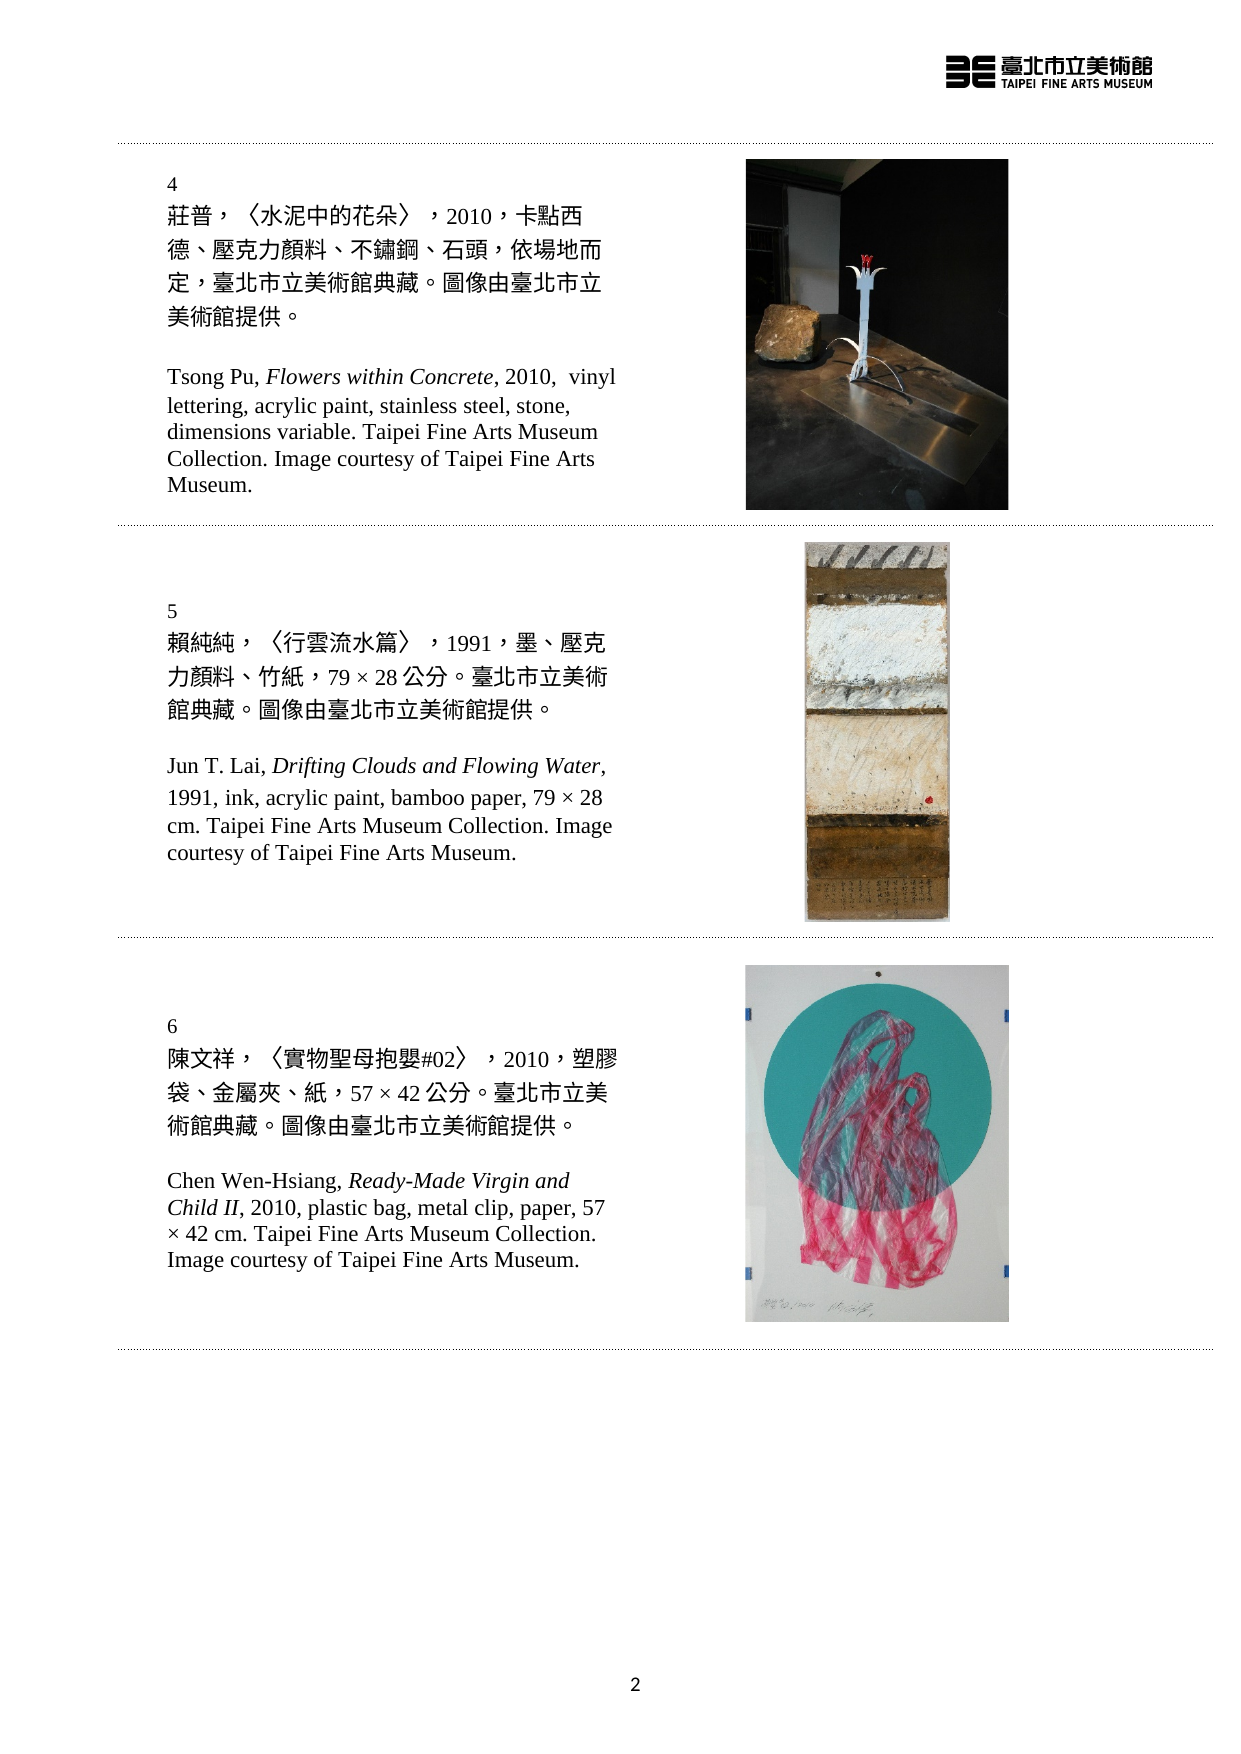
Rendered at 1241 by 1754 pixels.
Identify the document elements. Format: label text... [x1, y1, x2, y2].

table_cell [631, 937, 1214, 1349]
table_cell 6 陳文祥，〈實物聖母抱嬰#02〉，2010，塑膠袋、金屬夾、紙，57 × 42公分。臺北市立美術館典藏。圖像由臺北市立美術館提供。 Chen Wen-Hsiang, Ready-Made Virgin and Child II, 2010, plastic bag, metal clip, paper, 57 × 42 cm. Taipei Fine Arts Museum Collection. Image courtesy of Taipei Fine Arts Museum. [118, 937, 631, 1349]
table_cell [631, 525, 1214, 937]
table_cell 4 莊普，〈水泥中的花朵〉，2010，卡點西德、壓克力顏料、不鏽鋼、石頭，依場地而定，臺北市立美術館典藏。圖像由臺北市立美術館提供。 Tsong Pu, Flowers within Concrete, 2010, vinyl lettering, acrylic paint, stainless steel, stone, dimensions variable. Taipei Fine Arts Museum Collection. Image courtesy of Taipei Fine Arts Museum. [118, 143, 631, 525]
table_cell [631, 143, 1214, 525]
table_cell 5 賴純純，〈行雲流水篇〉，1991，墨、壓克力顏料、竹紙，79 × 28公分。臺北市立美術館典藏。圖像由臺北市立美術館提供。 Jun T. Lai, Drifting Clouds and Flowing Water, 1991, ink, acrylic paint, bamboo paper, 79 × 28 cm. Taipei Fine Arts Museum Collection. Image courtesy of Taipei Fine Arts Museum. [118, 525, 631, 937]
